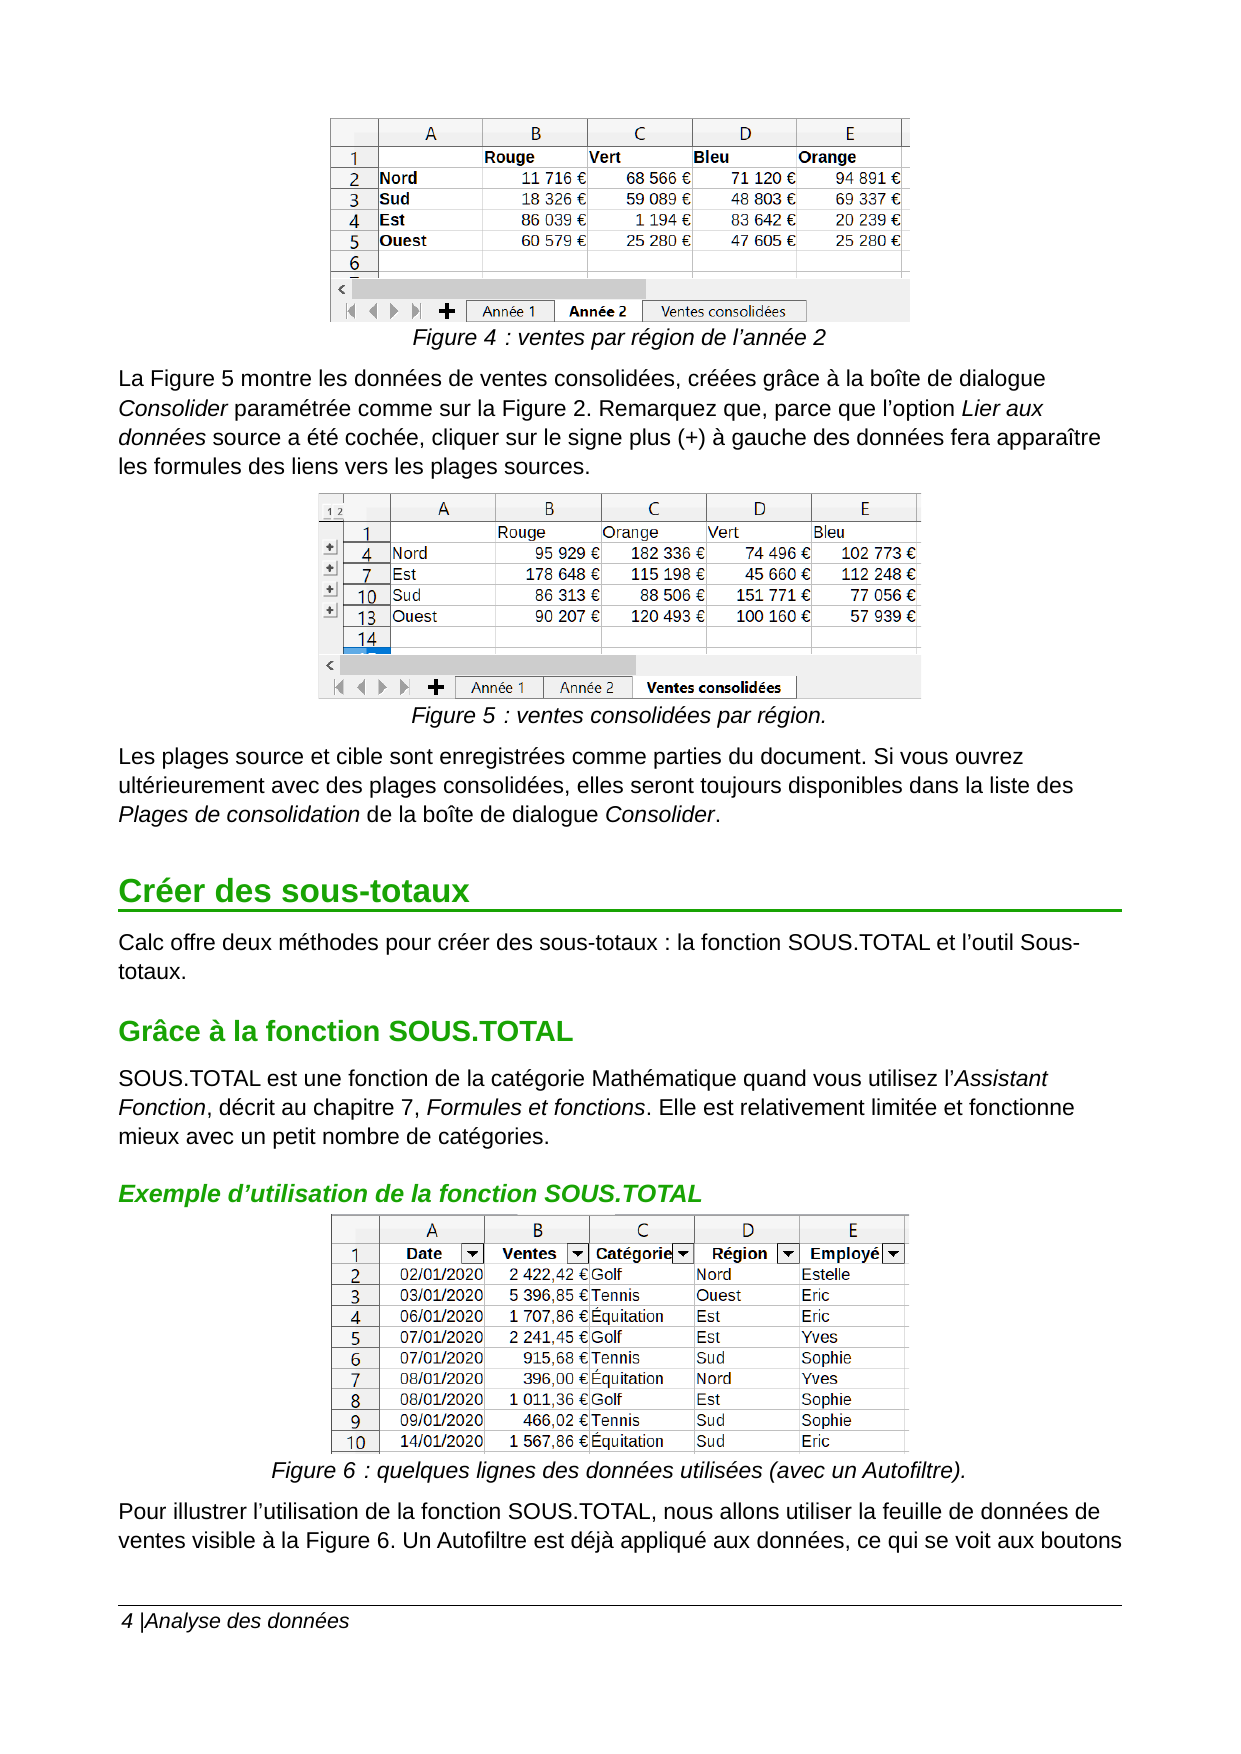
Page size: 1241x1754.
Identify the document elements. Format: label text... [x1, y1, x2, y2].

text Figure 6 : quelques lignes des données utilisées (avec un Autofiltre). [118, 1454, 1122, 1483]
picture [330, 118, 910, 322]
text Les plages source et cible sont enregistrées comme parties du document. Si vous ouvrez ultérieurement avec des plages consolidées, elles seront toujours disponibles dans la liste des Plages de consolidation de la boîte de dialogue Consolider. [118, 740, 1122, 827]
text SOUS.TOTAL est une fonction de la catégorie Mathématique quand vous utilisez l’Assistant Fonction, décrit au chapitre 7, Formules et fonctions. Elle est relativement limitée et fonctionne mieux avec un petit nombre de catégories. [118, 1062, 1122, 1149]
text Figure 4 : ventes par région de l’année 2 [118, 321, 1122, 351]
text Pour illustrer l’utilisation de la fonction SOUS.TOTAL, nous allons utiliser la feuille de données de ventes visible à la Figure 6. Un Autofiltre est déjà appliqué aux données, ce qui se voit aux boutons [118, 1495, 1122, 1553]
text La Figure 5 montre les données de ventes consolidées, créées grâce à la boîte de dialogue Consolider paramétrée comme sur la Figure 2. Remarquez que, parce que l’option Lier aux données source a été cochée, cliquer sur le signe plus (+) à gauche des données fera apparaître les formules des liens vers les plages sources. [118, 362, 1122, 479]
text Figure 5 : ventes consolidées par région. [118, 699, 1122, 728]
subtitle Exemple d’utilisation de la fonction SOUS.TOTAL [118, 1179, 1122, 1208]
subtitle Grâce à la fonction SOUS.TOTAL [118, 1014, 1122, 1047]
picture [318, 493, 922, 699]
picture [331, 1214, 910, 1454]
subtitle Créer des sous-totaux [118, 871, 1122, 909]
text Calc offre deux méthodes pour créer des sous-totaux : la fonction SOUS.TOTAL et l’outil Sous-totaux. [118, 926, 1122, 984]
